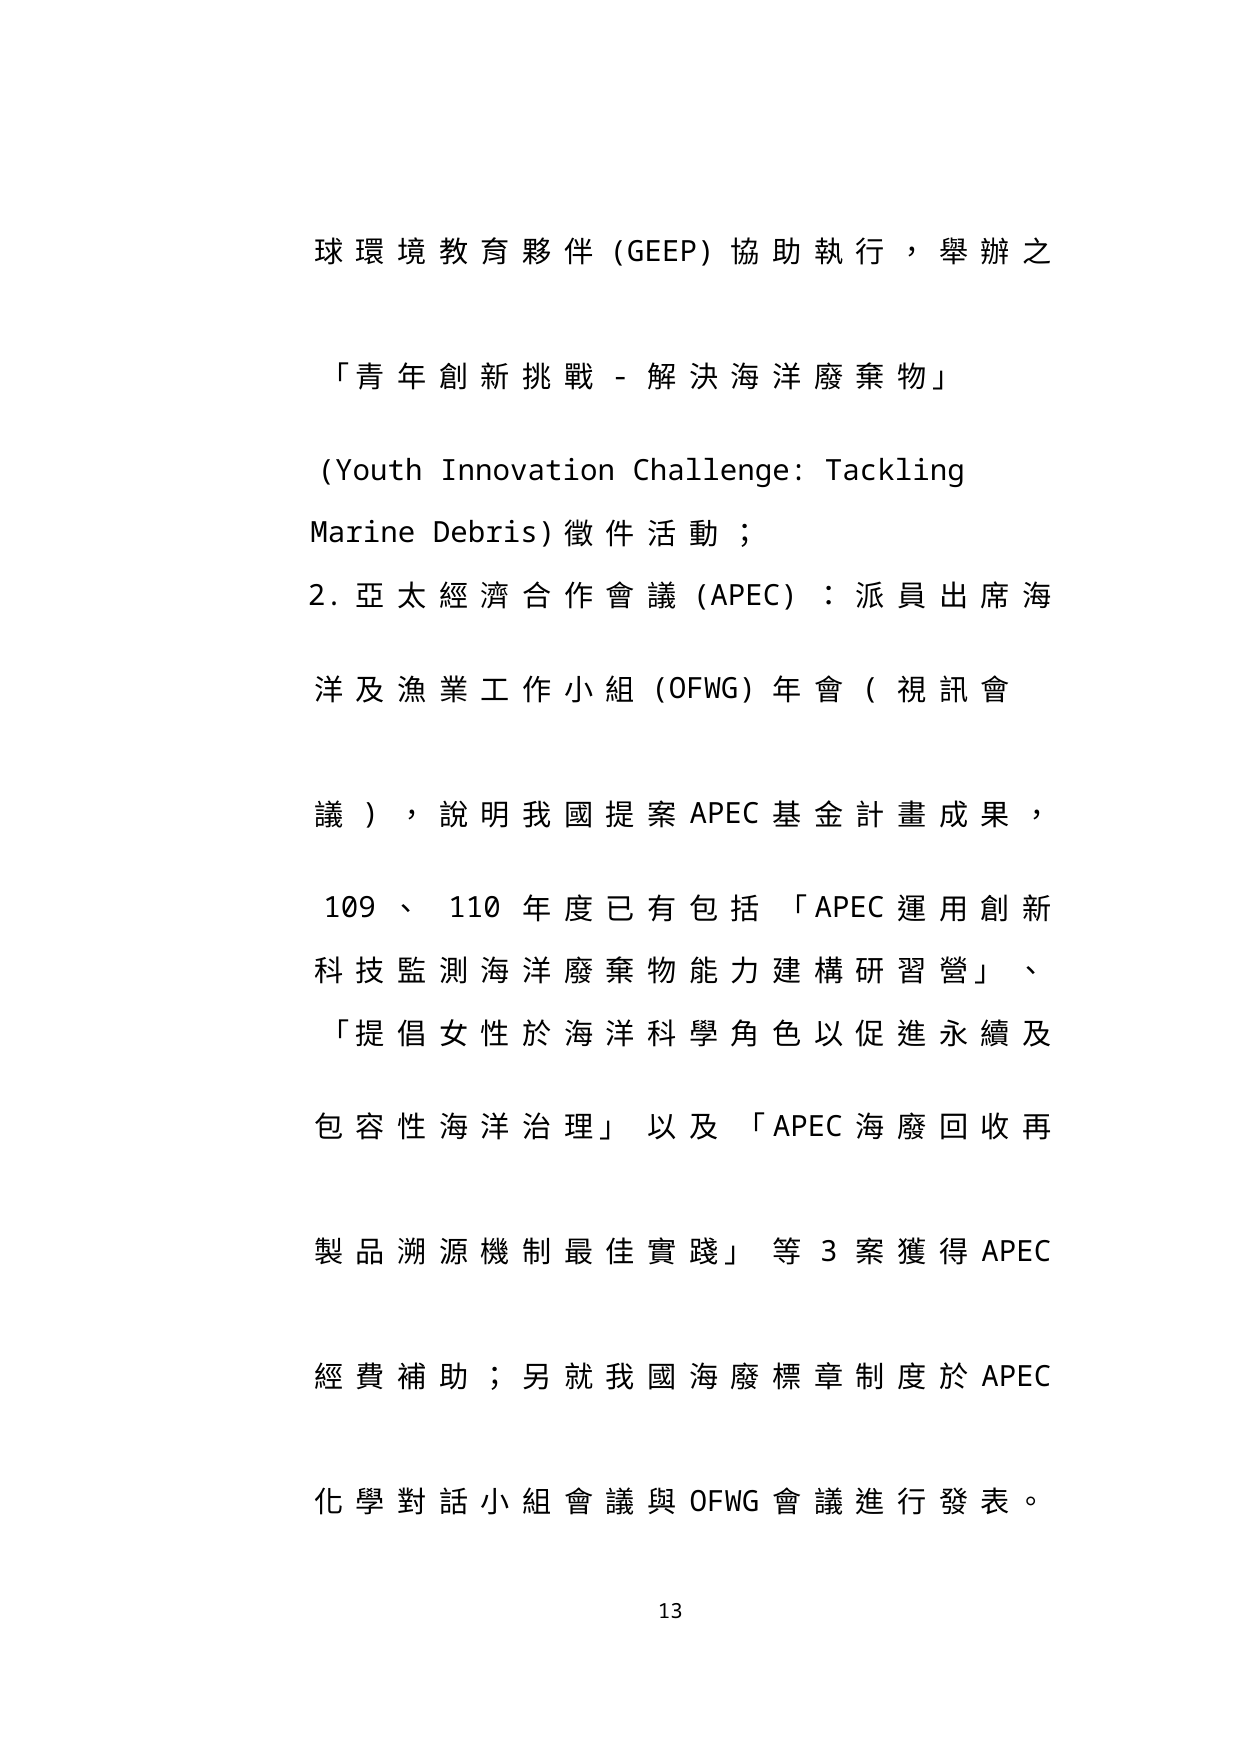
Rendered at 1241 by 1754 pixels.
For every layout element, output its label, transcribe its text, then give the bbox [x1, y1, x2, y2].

text 1.美國：自110年起，與該國環保署合作，贊助由北美環境教育協會(NAAEE)規劃、全球環境教育夥伴(GEEP)協助執行，舉辦之「青年創新挑戰-解決海洋廢棄物」(Youth Innovation Challenge: Tackling Marine Debris)徵件活動； [248, 177, 1058, 552]
text 2.亞太經濟合作會議(APEC)：派員出席海洋及漁業工作小組(OFWG)年會(視訊會議)，說明我國提案APEC基金計畫成果，109、110年度已有包括「APEC運用創新科技監測海洋廢棄物能力建構研習營」、「提倡女性於海洋科學角色以促進永續及包容性海洋治理」以及「APEC海廢回收再製品溯源機制最佳實踐」等3案獲得APEC經費補助；另就我國海廢標章制度於APEC化學對話小組會議與OFWG會議進行發表。 [248, 552, 1058, 1552]
